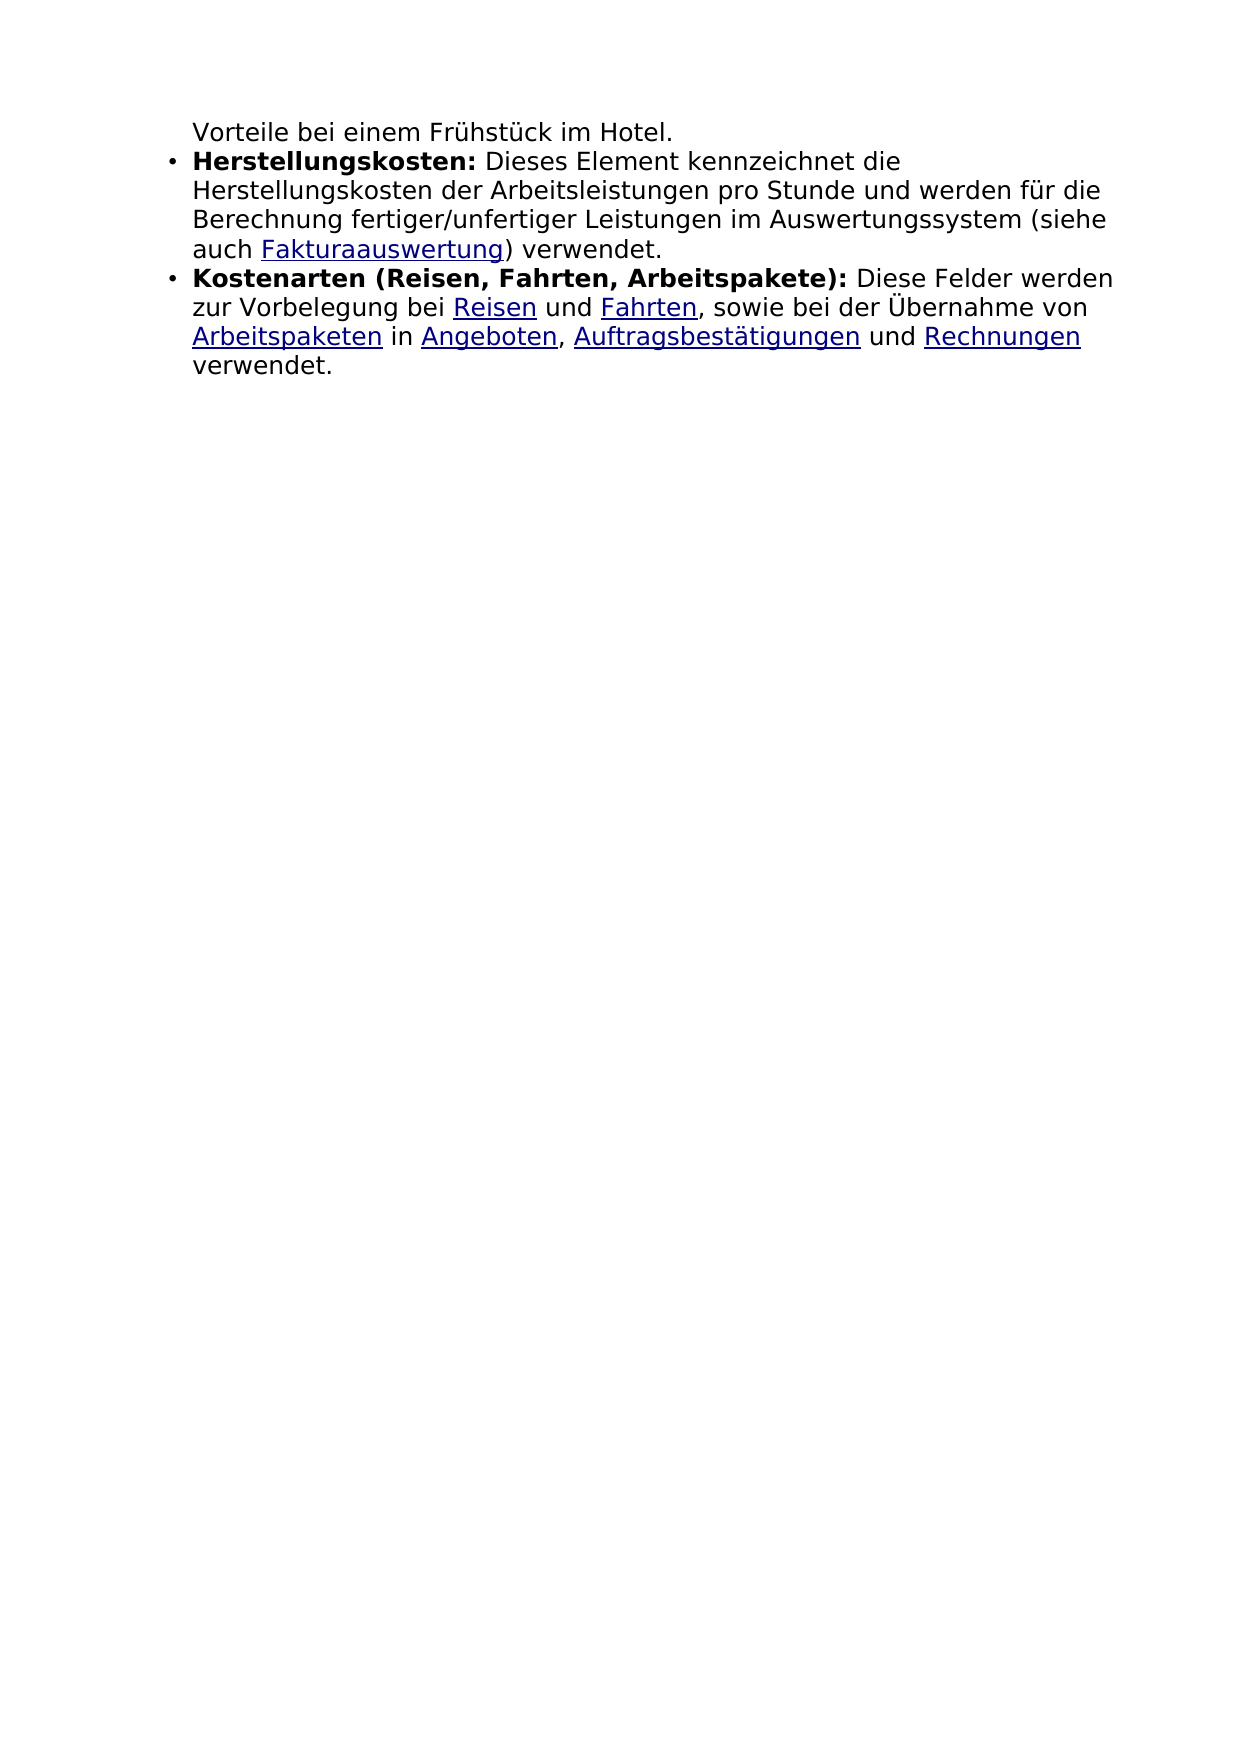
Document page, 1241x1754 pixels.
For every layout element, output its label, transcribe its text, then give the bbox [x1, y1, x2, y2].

list Vorteile bei einem Frühstück im Hotel. [177, 118, 1122, 147]
list Herstellungskosten: Dieses Element kennzeichnet die Herstellungskosten der Arbeitsleistungen pro Stunde und werden für die Berechnung fertiger/unfertiger Leistungen im Auswertungssystem (siehe auch Fakturaauswertung) verwendet. [177, 147, 1122, 264]
list Kostenarten (Reisen, Fahrten, Arbeitspakete): Diese Felder werden zur Vorbelegung bei Reisen und Fahrten, sowie bei der Übernahme von Arbeitspaketen in Angeboten, Auftragsbestätigungen und Rechnungen verwendet. [177, 264, 1122, 381]
